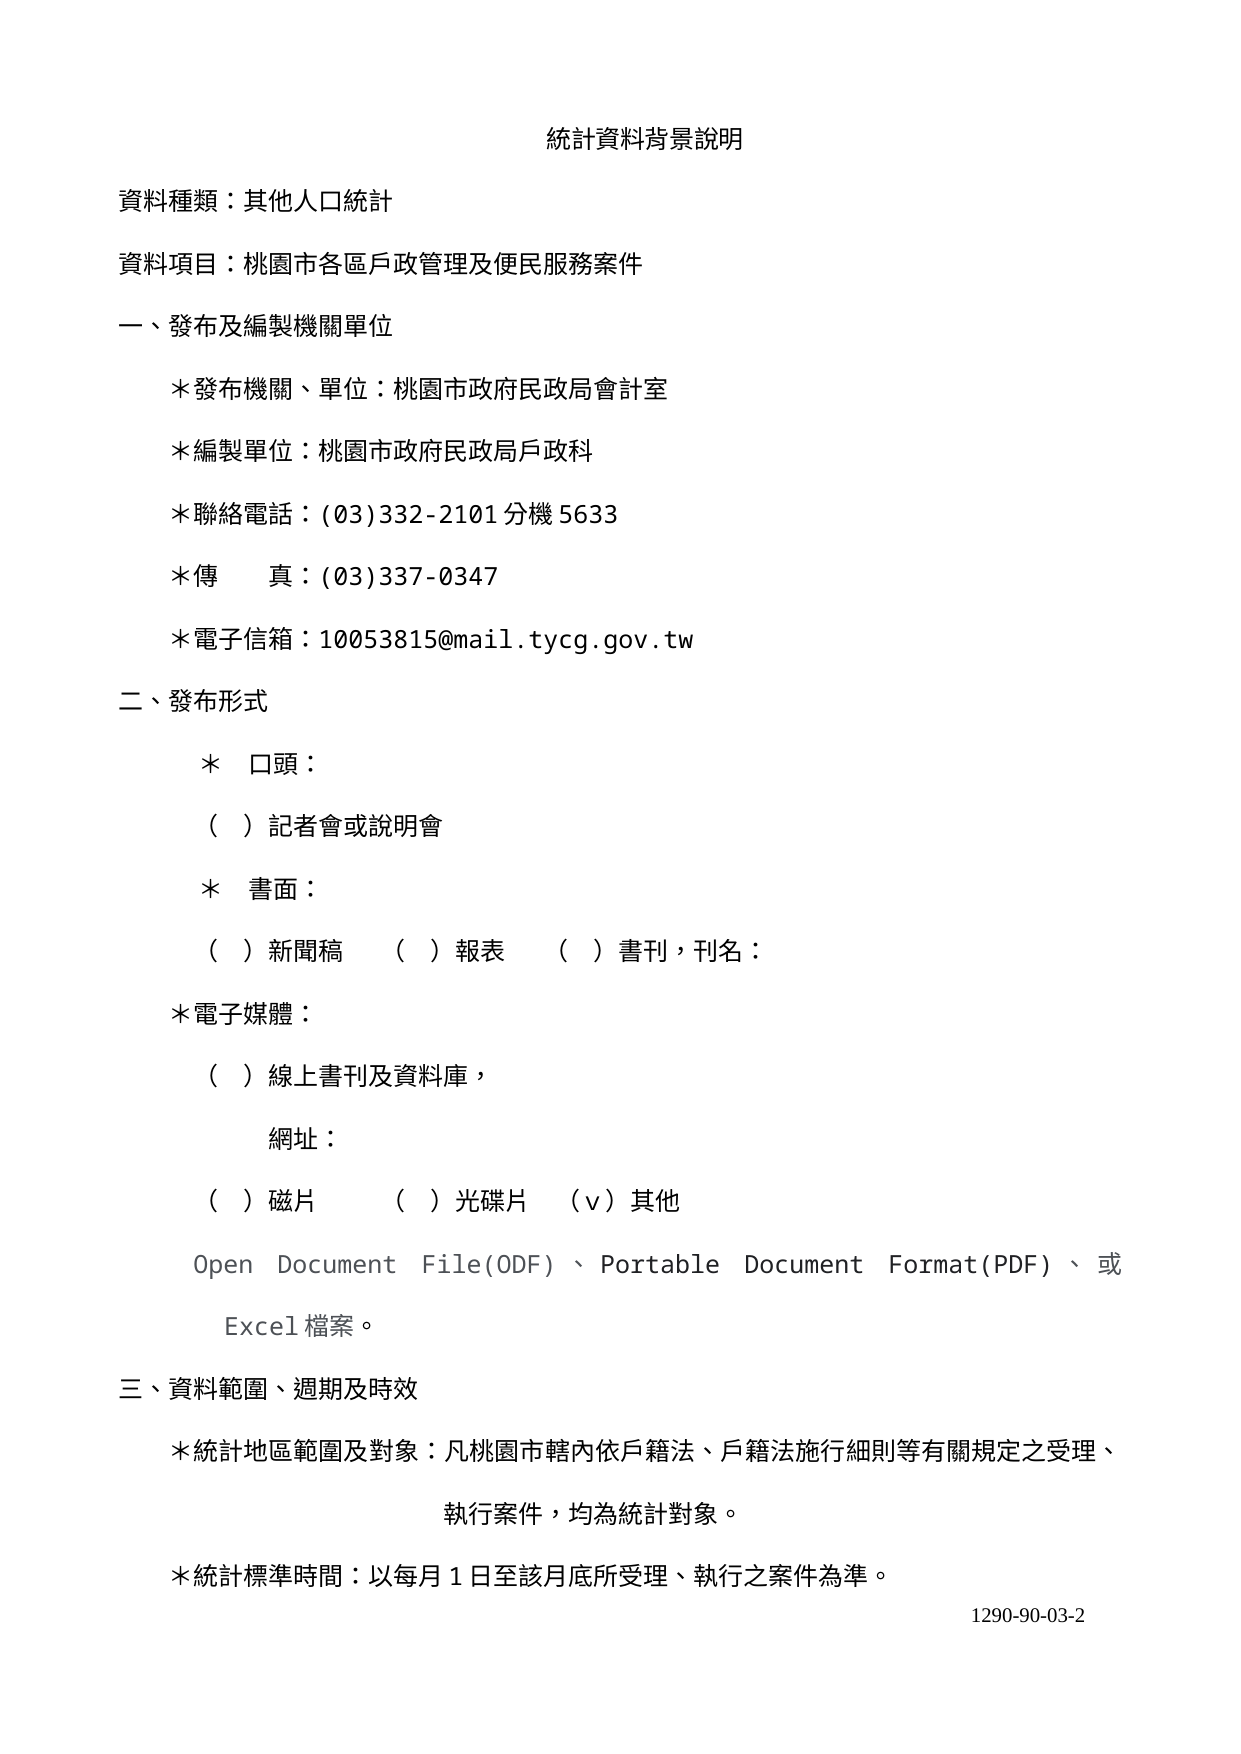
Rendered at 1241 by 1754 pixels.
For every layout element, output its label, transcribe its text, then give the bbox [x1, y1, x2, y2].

text 三、資料範圍、週期及時效 [118, 1346, 1122, 1408]
text 網址： [193, 1096, 1122, 1158]
text ＊電子媒體： [168, 971, 1122, 1033]
text 資料項目：桃園市各區戶政管理及便民服務案件 [118, 221, 1122, 283]
text 資料種類：其他人口統計 [118, 158, 1122, 221]
text （ ）磁片 （ ）光碟片 （ｖ）其他 [193, 1158, 1122, 1221]
text ＊編製單位：桃園市政府民政局戶政科 [168, 408, 1122, 471]
text ＊統計地區範圍及對象：凡桃園市轄內依戶籍法、戶籍法施行細則等有關規定之受理、執行案件，均為統計對象。 [168, 1408, 1122, 1533]
list 書面： [198, 846, 1122, 908]
text （ ）記者會或說明會 [193, 783, 1122, 846]
text ＊傳 真：(03)337-0347 [168, 533, 1122, 596]
text 一、發布及編製機關單位 [118, 283, 1122, 346]
text ＊聯絡電話：(03)332-2101分機5633 [168, 471, 1122, 533]
text （ ）線上書刊及資料庫， [193, 1033, 1122, 1096]
text ＊統計標準時間：以每月1日至該月底所受理、執行之案件為準。 [168, 1533, 1122, 1596]
text 二、發布形式 [118, 658, 1122, 721]
text Open Document File(ODF)、Portable Document Format(PDF)、或Excel檔案。 [193, 1221, 1122, 1346]
text （ ）新聞稿 （ ）報表 （ ）書刊，刊名： [193, 908, 1122, 971]
text ＊電子信箱：10053815@mail.tycg.gov.tw [168, 596, 1122, 658]
list 口頭： [198, 721, 1122, 783]
text 統計資料背景說明 [168, 96, 1122, 158]
text ＊發布機關、單位：桃園市政府民政局會計室 [168, 346, 1122, 408]
